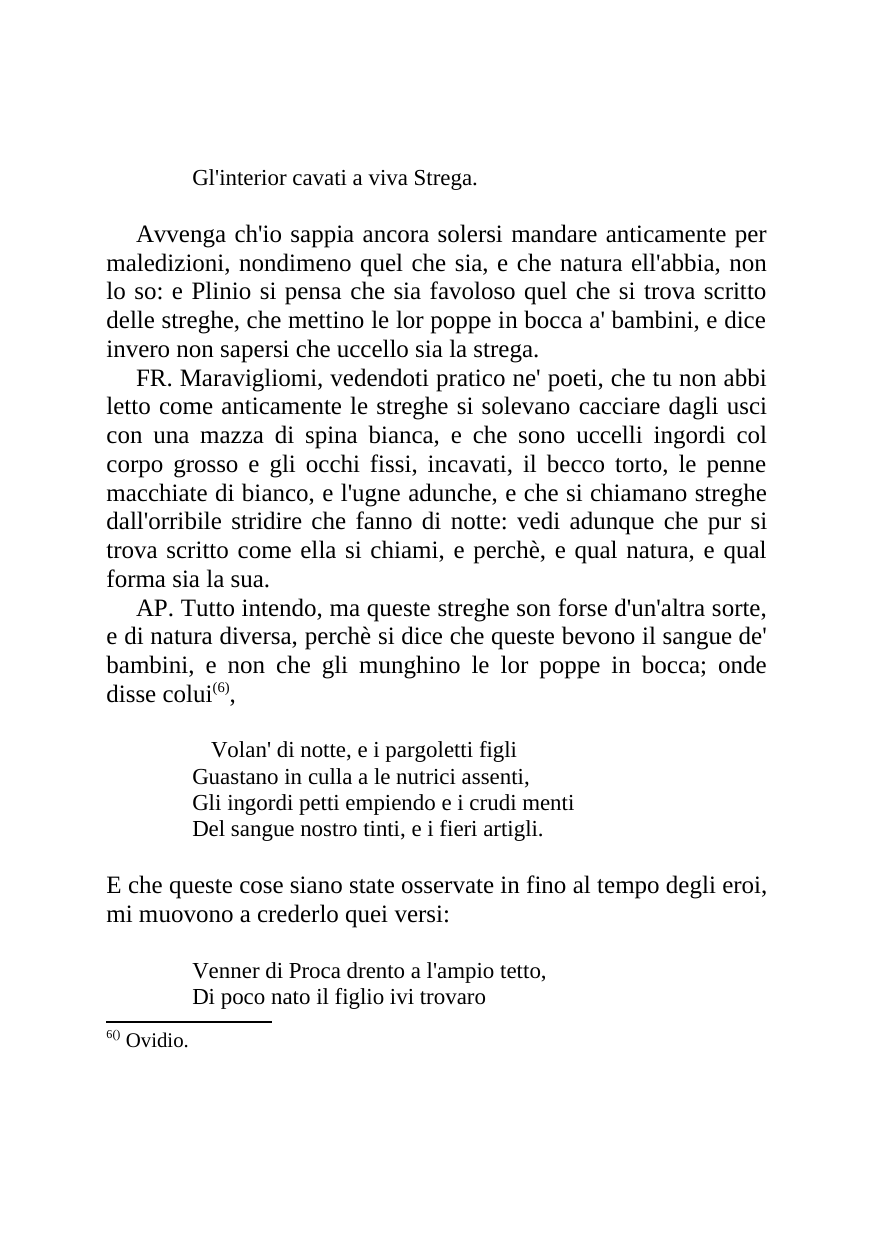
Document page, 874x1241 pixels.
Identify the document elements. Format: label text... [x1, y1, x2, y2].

text Gl'interior cavati a viva Strega. [162, 164, 768, 190]
text Gli ingordi petti empiendo e i crudi menti [162, 789, 768, 815]
text AP. Tutto intendo, ma queste streghe son forse d'un'altra sorte, e di natura diversa, perchè si dice che queste bevono il sangue de' bambini, e non che gli munghino le lor poppe in bocca; onde disse colui(), [106, 593, 768, 708]
text Avvenga ch'io sappia ancora solersi mandare anticamente per maledizioni, nondimeno quel che sia, e che natura ell'abbia, non lo so: e Plinio si pensa che sia favoloso quel che si trova scritto delle streghe, che mettino le lor poppe in bocca a' bambini, e dice invero non sapersi che uccello sia la strega. [106, 219, 768, 363]
text Guastano in culla a le nutrici assenti, [162, 763, 768, 789]
text Del sangue nostro tinti, e i fieri artigli. [162, 815, 768, 842]
text Venner di Proca drento a l'ampio tetto, [162, 957, 768, 983]
text Di poco nato il figlio ivi trovaro [162, 983, 768, 1009]
text E che queste cose siano state osservate in fino al tempo degli eroi, mi muovono a crederlo quei versi: [106, 871, 768, 928]
text () Ovidio. [106, 1028, 768, 1052]
text Volan' di notte, e i pargoletti figli [181, 736, 768, 763]
text FR. Maravigliomi, vedendoti pratico ne' poeti, che tu non abbi letto come anticamente le streghe si solevano cacciare dagli usci con una mazza di spina bianca, e che sono uccelli ingordi col corpo grosso e gli occhi fissi, incavati, il becco torto, le penne macchiate di bianco, e l'ugne adunche, e che si chiamano streghe dall'orribile stridire che fanno di notte: vedi adunque che pur si trova scritto come ella si chiami, e perchè, e qual natura, e qual forma sia la sua. [106, 363, 768, 593]
